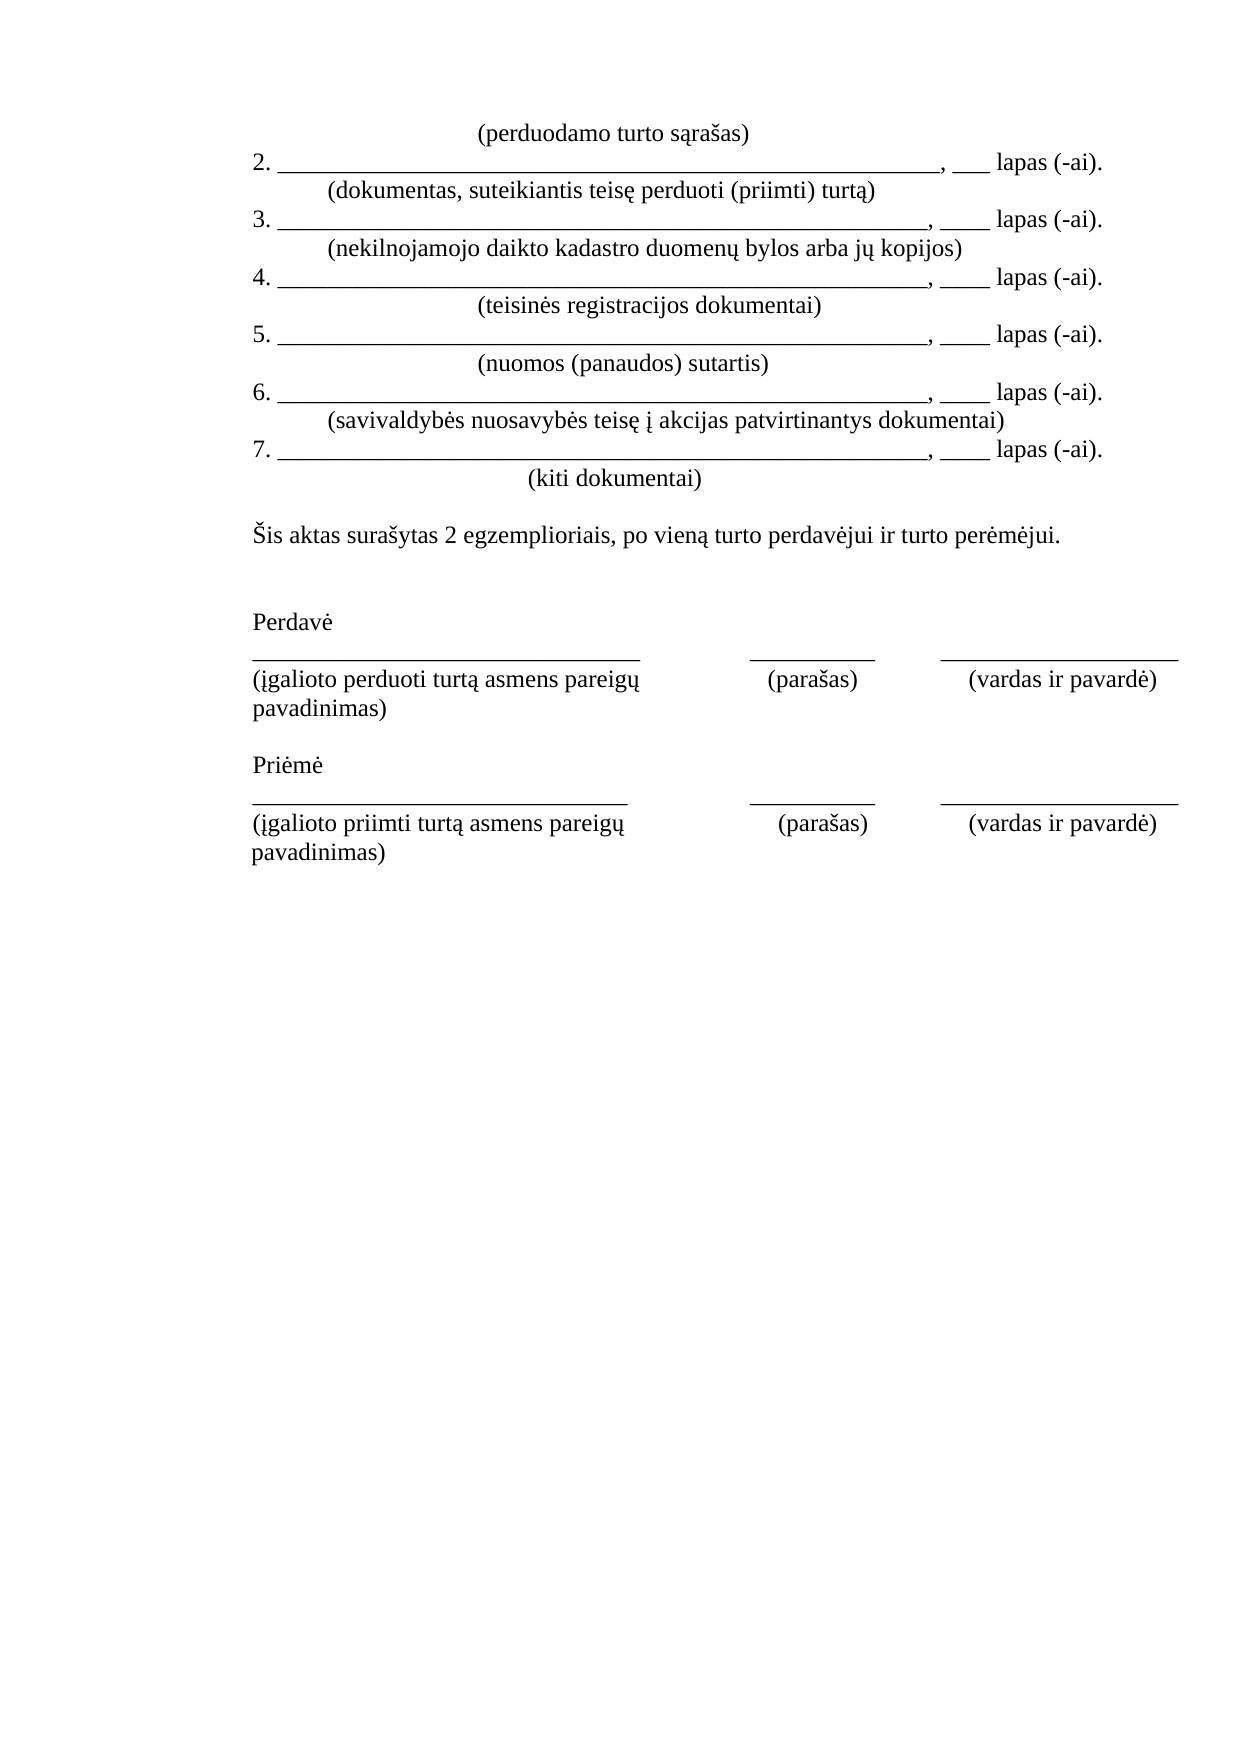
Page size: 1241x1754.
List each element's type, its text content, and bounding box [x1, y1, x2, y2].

text (teisinės registracijos dokumentai) [402, 291, 1181, 319]
text (dokumentas, suteikiantis teisę perduoti (priimti) turtą) [252, 176, 1181, 204]
text Perdavė [177, 607, 1181, 636]
text _______________________________ __________ ___________________ [177, 636, 1181, 664]
text pavadinimas) [177, 837, 1181, 866]
text (perduodamo turto sąrašas) [402, 118, 1181, 147]
text 4. ____________________________________________________, ____ lapas (-ai). [177, 262, 1181, 291]
text 3. ____________________________________________________, ____ lapas (-ai). [177, 204, 1181, 233]
text Priėmė [177, 751, 1181, 779]
text (įgalioto perduoti turtą asmens pareigų (parašas) (vardas ir pavardė) [177, 664, 1181, 693]
text Šis aktas surašytas 2 egzemplioriais, po vieną turto perdavėjui ir turto perėmėjui. [177, 521, 1181, 549]
text pavadinimas) [177, 693, 1181, 722]
text 2. _____________________________________________________, ___ lapas (-ai). [177, 147, 1181, 176]
text 7. ____________________________________________________, ____ lapas (-ai). [177, 434, 1181, 463]
text ______________________________ __________ ___________________ [177, 779, 1181, 808]
text (nuomos (panaudos) sutartis) [402, 348, 1181, 377]
text (nekilnojamojo daikto kadastro duomenų bylos arba jų kopijos) [252, 233, 1181, 262]
text 5. ____________________________________________________, ____ lapas (-ai). [177, 319, 1181, 348]
text (savivaldybės nuosavybės teisę į akcijas patvirtinantys dokumentai) [252, 406, 1181, 434]
text 6. ____________________________________________________, ____ lapas (-ai). [177, 377, 1181, 406]
text (įgalioto priimti turtą asmens pareigų (parašas) (vardas ir pavardė) [177, 808, 1181, 837]
text (kiti dokumentai) [177, 463, 1181, 492]
